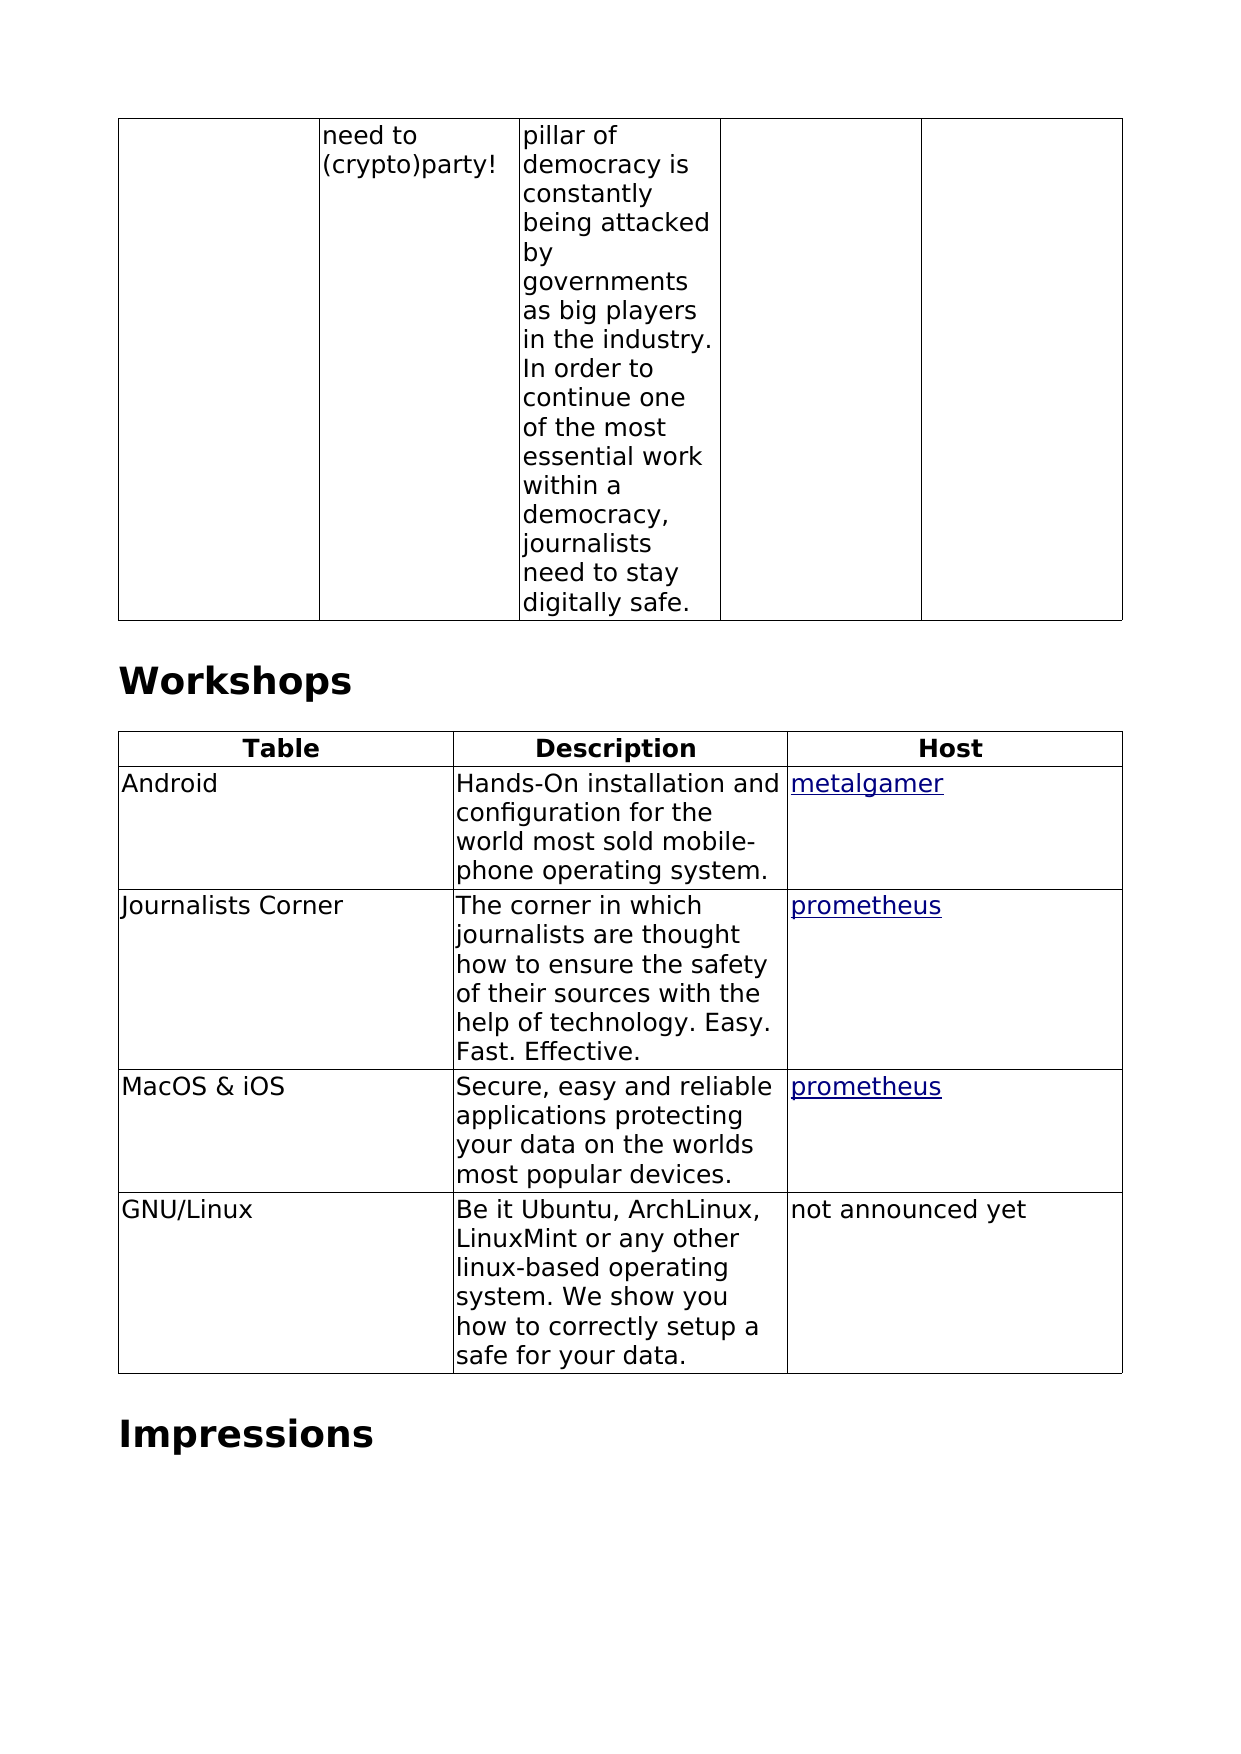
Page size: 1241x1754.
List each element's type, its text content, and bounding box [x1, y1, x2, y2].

table_cell prometheus [788, 890, 1122, 1069]
table_header Table [119, 732, 453, 766]
table_cell Be it Ubuntu, ArchLinux, LinuxMint or any other linux-based operating system. We show you how to correctly setup a safe for your data. [454, 1193, 787, 1373]
table_cell metalgamer [788, 767, 1122, 888]
table_cell [721, 119, 921, 620]
table_cell Android [119, 767, 453, 888]
table_cell [922, 119, 1122, 620]
table_cell prometheus [788, 1070, 1122, 1192]
table_cell Secure, easy and reliable applications protecting your data on the worlds most popular devices. [454, 1070, 787, 1192]
subtitle Impressions [118, 1413, 1122, 1456]
table_cell Journalists Corner [119, 890, 453, 1069]
table_header Description [454, 732, 787, 766]
table_cell not announced yet [788, 1193, 1122, 1373]
table_cell Hands-On installation and configuration for the world most sold mobile-phone operating system. [454, 767, 787, 888]
subtitle Workshops [118, 660, 1122, 703]
table_cell MacOS & iOS [119, 1070, 453, 1192]
table_cell pillar of democracy is constantly being attacked by governments as big players in the industry. In order to continue one of the most essential work within a democracy, journalists need to stay digitally safe. [520, 119, 720, 620]
table_cell [119, 119, 319, 620]
table_header Host [788, 732, 1122, 766]
table_cell The corner in which journalists are thought how to ensure the safety of their sources with the help of technology. Easy. Fast. Effective. [454, 890, 787, 1069]
table_cell GNU/Linux [119, 1193, 453, 1373]
table_cell need to (crypto)party! [320, 119, 519, 620]
